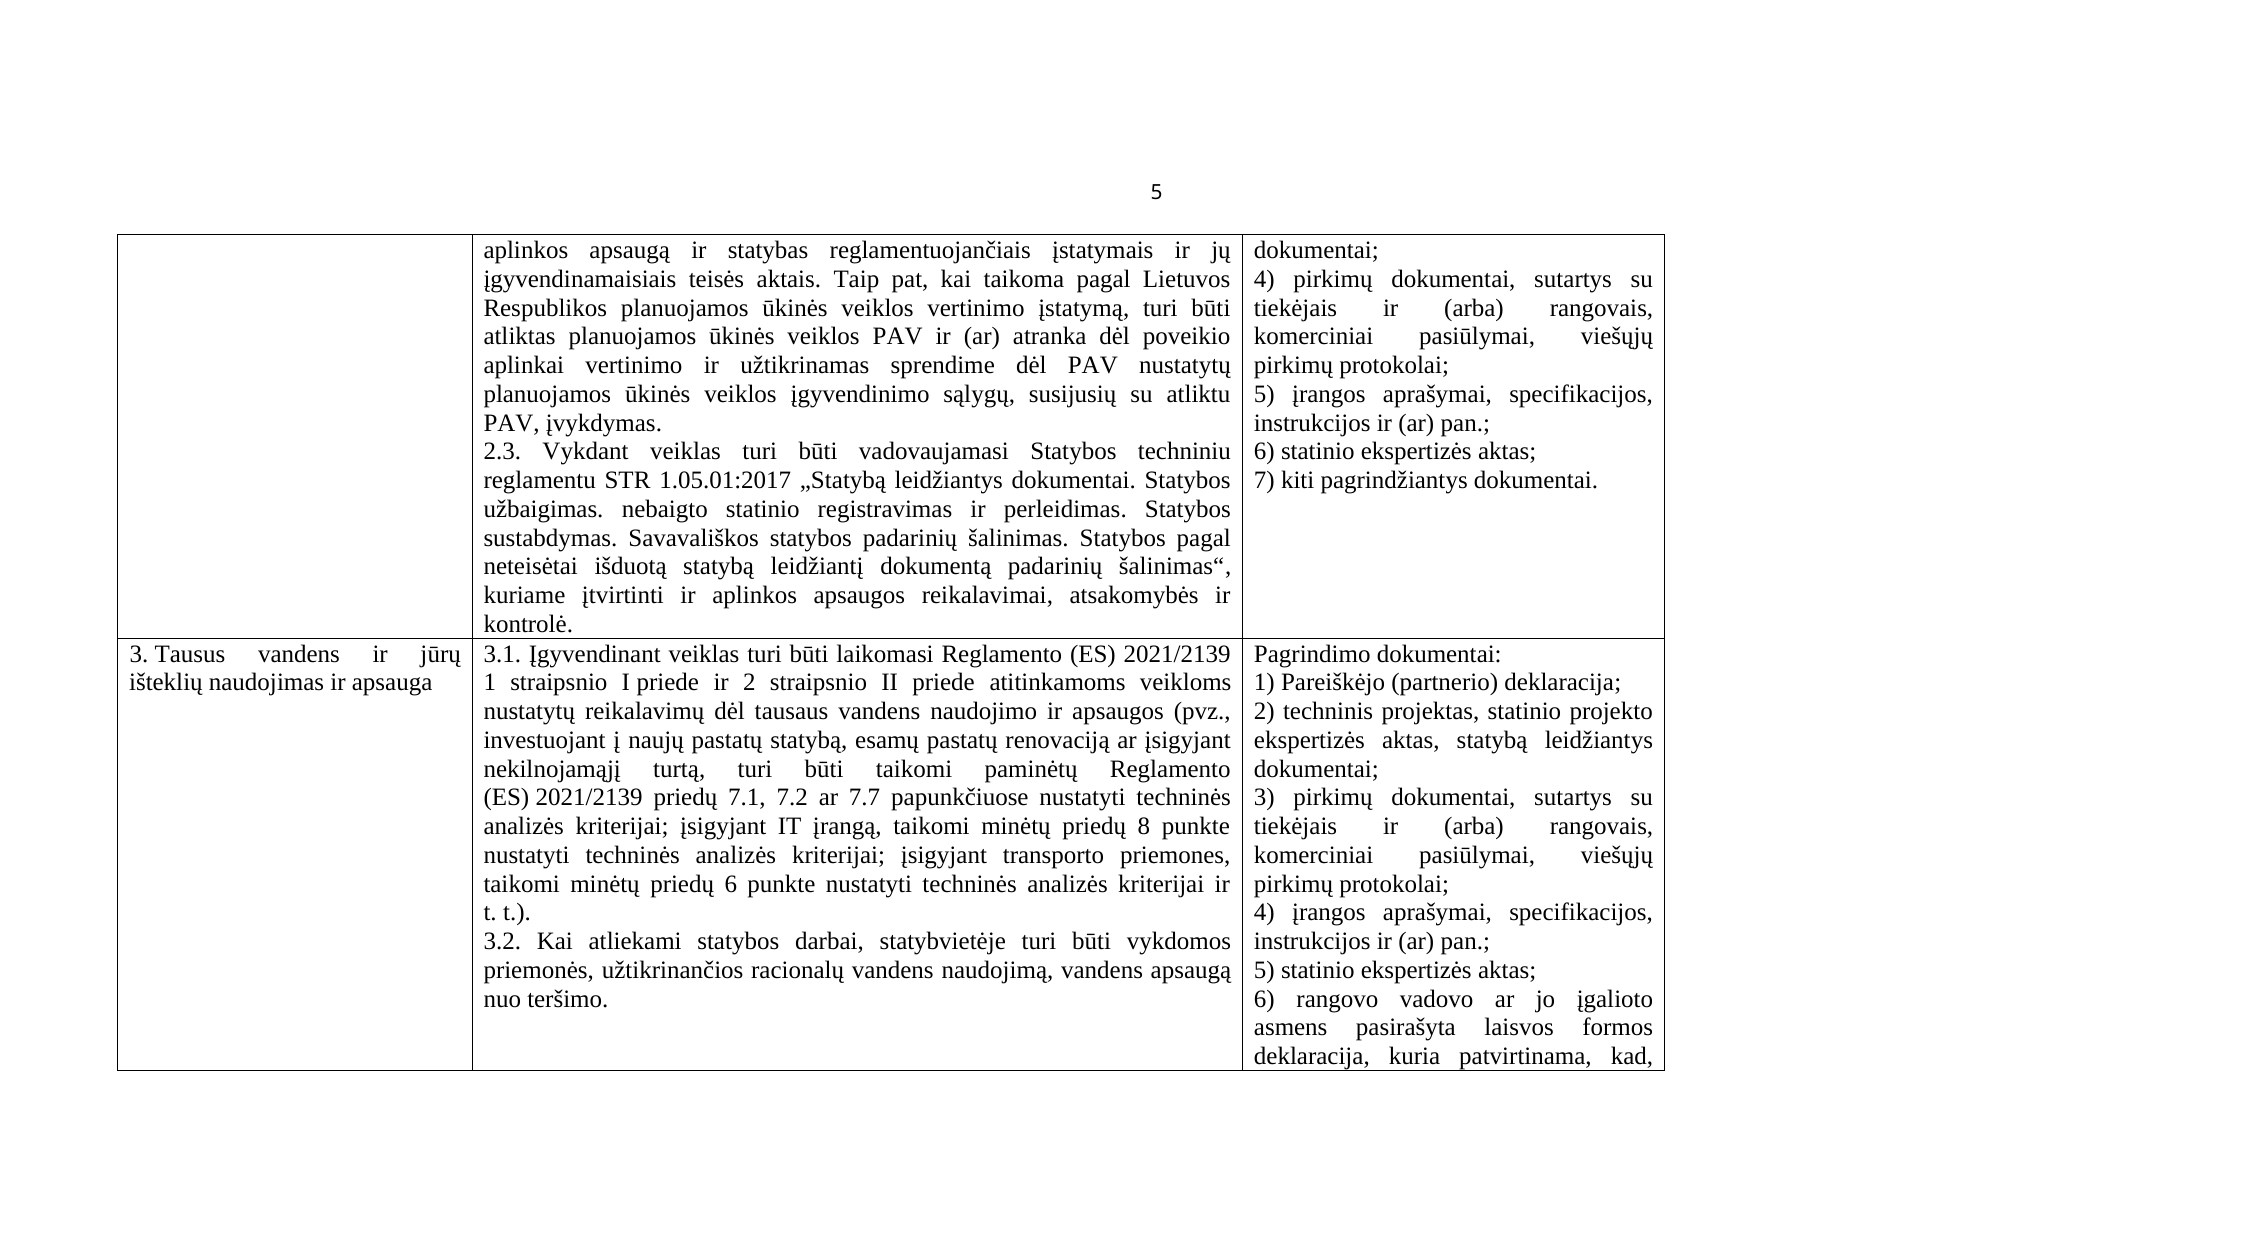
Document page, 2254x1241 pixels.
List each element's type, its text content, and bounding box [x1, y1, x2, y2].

table_cell [118, 235, 472, 638]
table_cell aplinkos apsaugą ir statybas reglamentuojančiais įstatymais ir jų įgyvendinamaisiais teisės aktais. Taip pat, kai taikoma pagal Lietuvos Respublikos planuojamos ūkinės veiklos vertinimo įstatymą, turi būti atliktas planuojamos ūkinės veiklos PAV ir (ar) atranka dėl poveikio aplinkai vertinimo ir užtikrinamas sprendime dėl PAV nustatytų planuojamos ūkinės veiklos įgyvendinimo sąlygų, susijusių su atliktu PAV, įvykdymas. 2.3. Vykdant veiklas turi būti vadovaujamasi Statybos techniniu reglamentu STR 1.05.01:2017 „Statybą leidžiantys dokumentai. Statybos užbaigimas. nebaigto statinio registravimas ir perleidimas. Statybos sustabdymas. Savavališkos statybos padarinių šalinimas. Statybos pagal neteisėtai išduotą statybą leidžiantį dokumentą padarinių šalinimas“, kuriame įtvirtinti ir aplinkos apsaugos reikalavimai, atsakomybės ir kontrolė. [473, 235, 1242, 638]
table_cell 3.1. Įgyvendinant veiklas turi būti laikomasi Reglamento (ES) 2021/2139 1 straipsnio I priede ir 2 straipsnio II priede atitinkamoms veikloms nustatytų reikalavimų dėl tausaus vandens naudojimo ir apsaugos (pvz., investuojant į naujų pastatų statybą, esamų pastatų renovaciją ar įsigyjant nekilnojamąjį turtą, turi būti taikomi paminėtų Reglamento (ES) 2021/2139 priedų 7.1, 7.2 ar 7.7 papunkčiuose nustatyti techninės analizės kriterijai; įsigyjant IT įrangą, taikomi minėtų priedų 8 punkte nustatyti techninės analizės kriterijai; įsigyjant transporto priemones, taikomi minėtų priedų 6 punkte nustatyti techninės analizės kriterijai ir t. t.). 3.2. Kai atliekami statybos darbai, statybvietėje turi būti vykdomos priemonės, užtikrinančios racionalų vandens naudojimą, vandens apsaugą nuo teršimo. [473, 639, 1242, 1070]
table_cell Pagrindimo dokumentai: 1) Pareiškėjo (partnerio) deklaracija; 2) techninis projektas, statinio projekto ekspertizės aktas, statybą leidžiantys dokumentai; 3) pirkimų dokumentai, sutartys su tiekėjais ir (arba) rangovais, komerciniai pasiūlymai, viešųjų pirkimų protokolai; 4) įrangos aprašymai, specifikacijos, instrukcijos ir (ar) pan.; 5) statinio ekspertizės aktas; 6) rangovo vadovo ar jo įgalioto asmens pasirašyta laisvos formos deklaracija, kuria patvirtinama, kad, [1243, 639, 1664, 1070]
table_cell dokumentai; 4) pirkimų dokumentai, sutartys su tiekėjais ir (arba) rangovais, komerciniai pasiūlymai, viešųjų pirkimų protokolai; 5) įrangos aprašymai, specifikacijos, instrukcijos ir (ar) pan.; 6) statinio ekspertizės aktas; 7) kiti pagrindžiantys dokumentai. [1243, 235, 1664, 638]
table_cell 3. Tausus vandens ir jūrų išteklių naudojimas ir apsauga [118, 639, 472, 1070]
